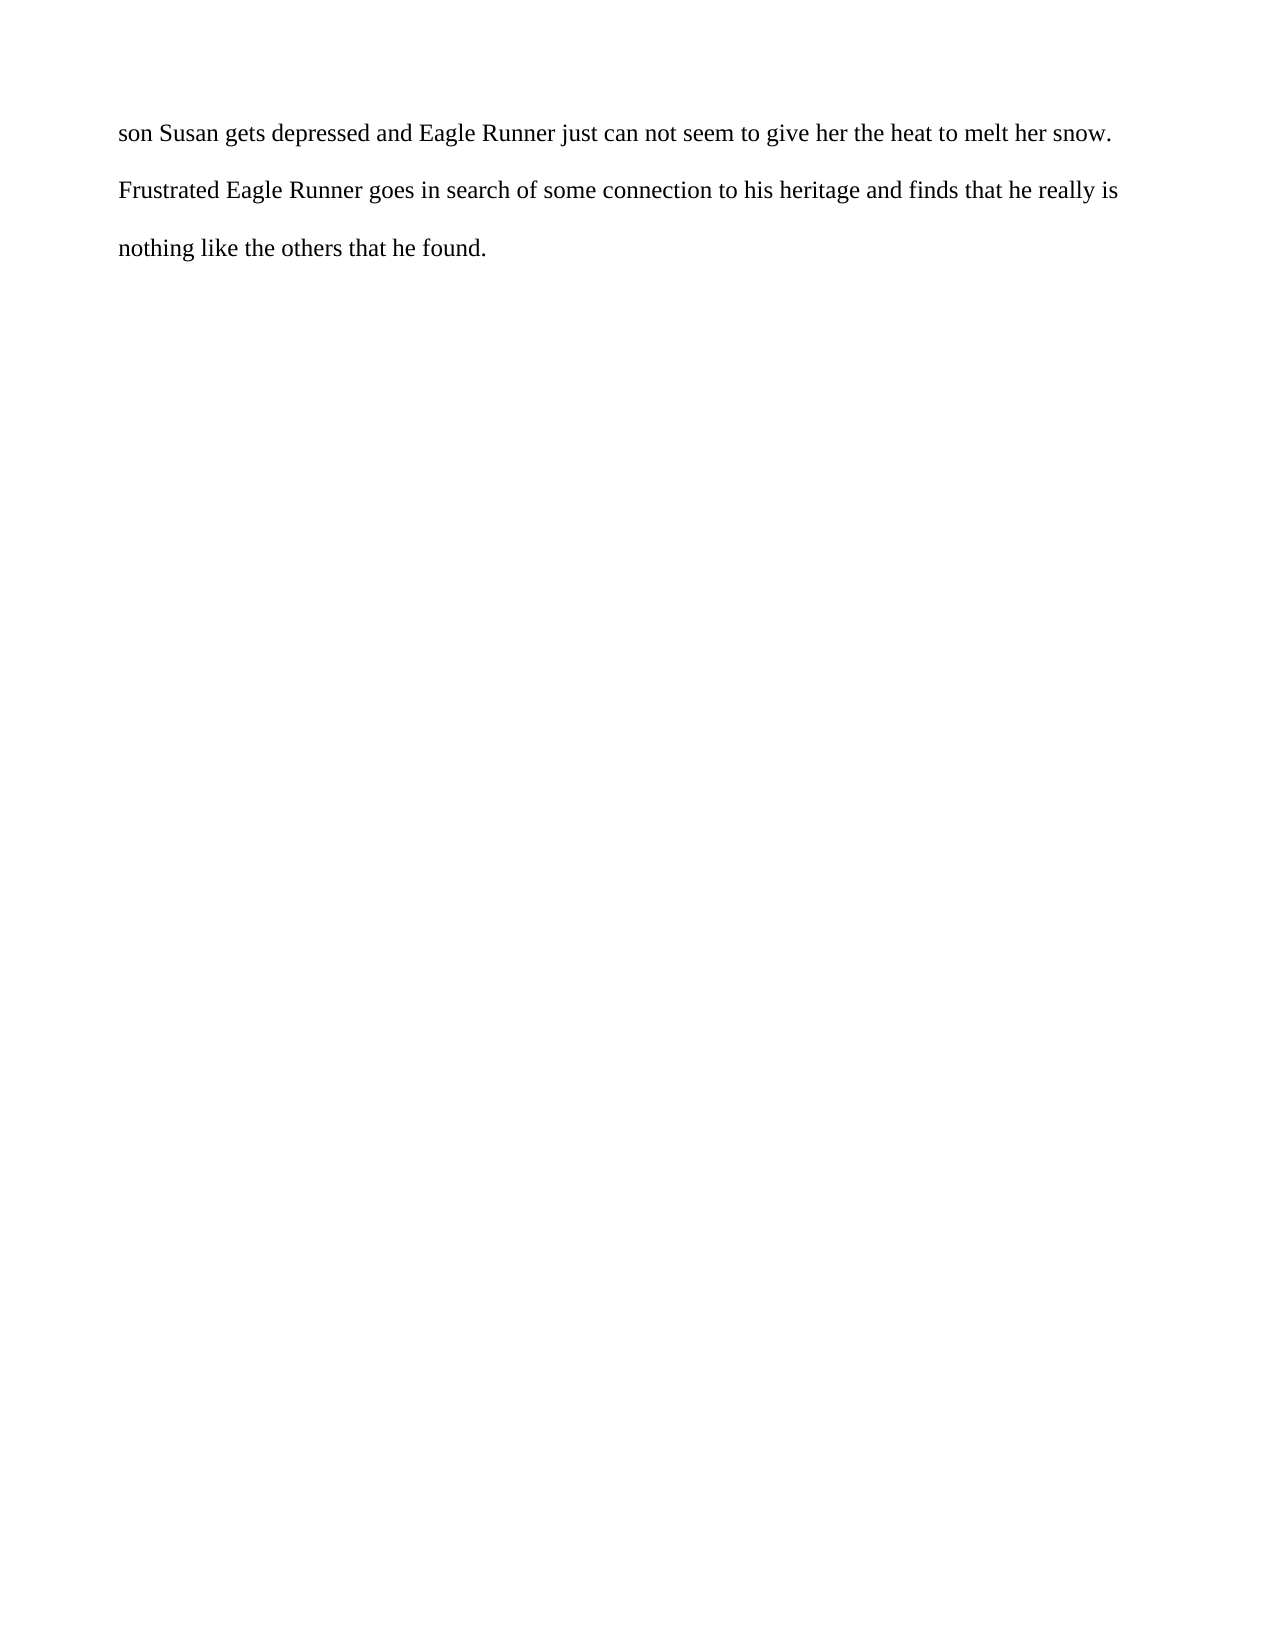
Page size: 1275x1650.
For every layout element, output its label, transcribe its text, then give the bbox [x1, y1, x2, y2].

text son Susan gets depressed and Eagle Runner just can not seem to give her the heat to melt her snow. Frustrated Eagle Runner goes in search of some connection to his heritage and finds that he really is nothing like the others that he found. [118, 118, 1157, 262]
